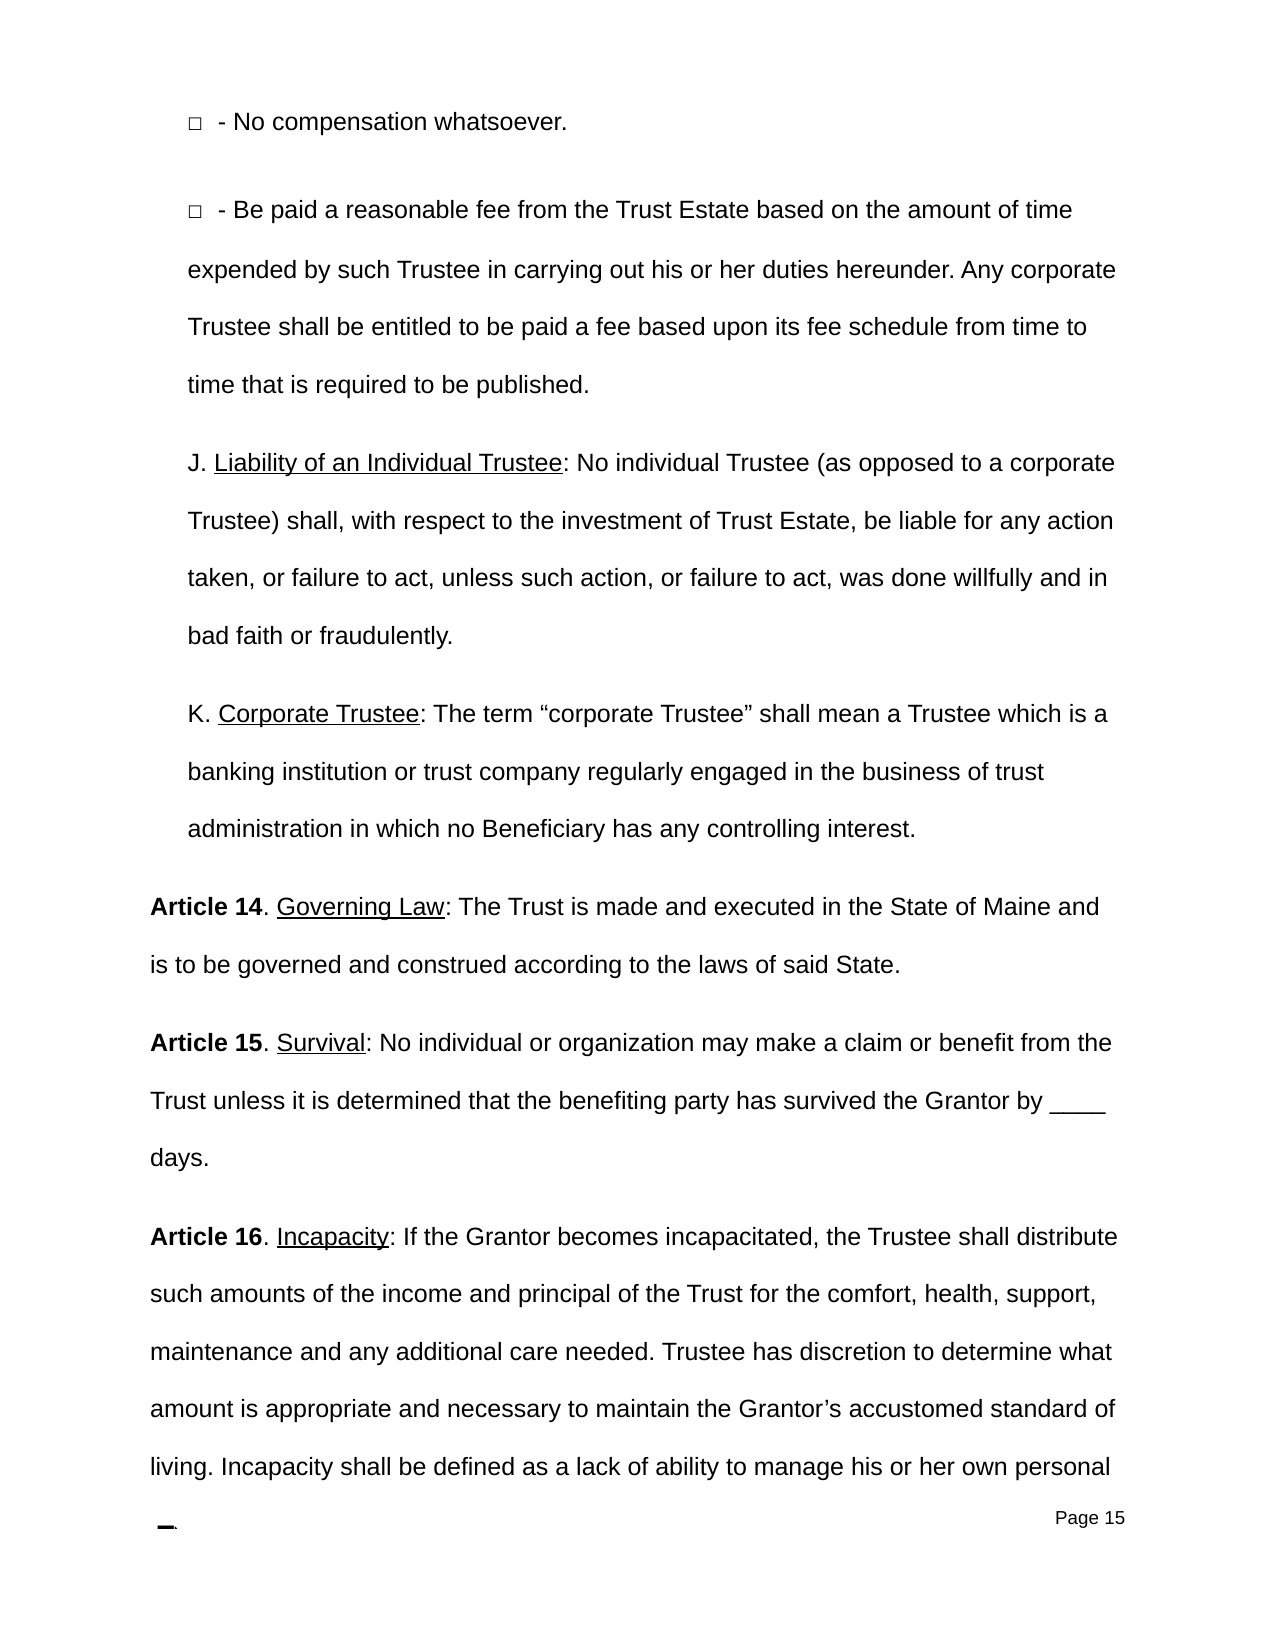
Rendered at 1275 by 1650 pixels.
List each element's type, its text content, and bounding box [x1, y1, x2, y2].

text Article 16. Incapacity: If the Grantor becomes incapacitated, the Trustee shall distribute such amounts of the income and principal of the Trust for the comfort, health, support, maintenance and any additional care needed. Trustee has discretion to determine what amount is appropriate and necessary to maintain the Grantor’s accustomed standard of living. Incapacity shall be defined as a lack of ability to manage his or her own personal [150, 1222, 1125, 1480]
text Article 15. Survival: No individual or organization may make a claim or benefit from the Trust unless it is determined that the benefiting party has survived the Grantor by ____ days. [150, 1028, 1125, 1172]
text ☐ - No compensation whatsoever. [187, 103, 1125, 137]
text Article 14. Governing Law: The Trust is made and executed in the State of Maine and is to be governed and construed according to the laws of said State. [150, 892, 1125, 979]
text J. Liability of an Individual Trustee: No individual Trustee (as opposed to a corporate Trustee) shall, with respect to the investment of Trust Estate, be liable for any action taken, or failure to act, unless such action, or failure to act, was done willfully and in bad faith or fraudulently. [187, 448, 1125, 649]
text K. Corporate Trustee: The term “corporate Trustee” shall mean a Trustee which is a banking institution or trust company regularly engaged in the business of trust administration in which no Beneficiary has any controlling interest. [187, 699, 1125, 843]
text ☐ - Be paid a reasonable fee from the Trust Estate based on the amount of time expended by such Trustee in carrying out his or her duties hereunder. Any corporate Trustee shall be entitled to be paid a fee based upon its fee schedule from time to time that is required to be published. [187, 192, 1125, 399]
